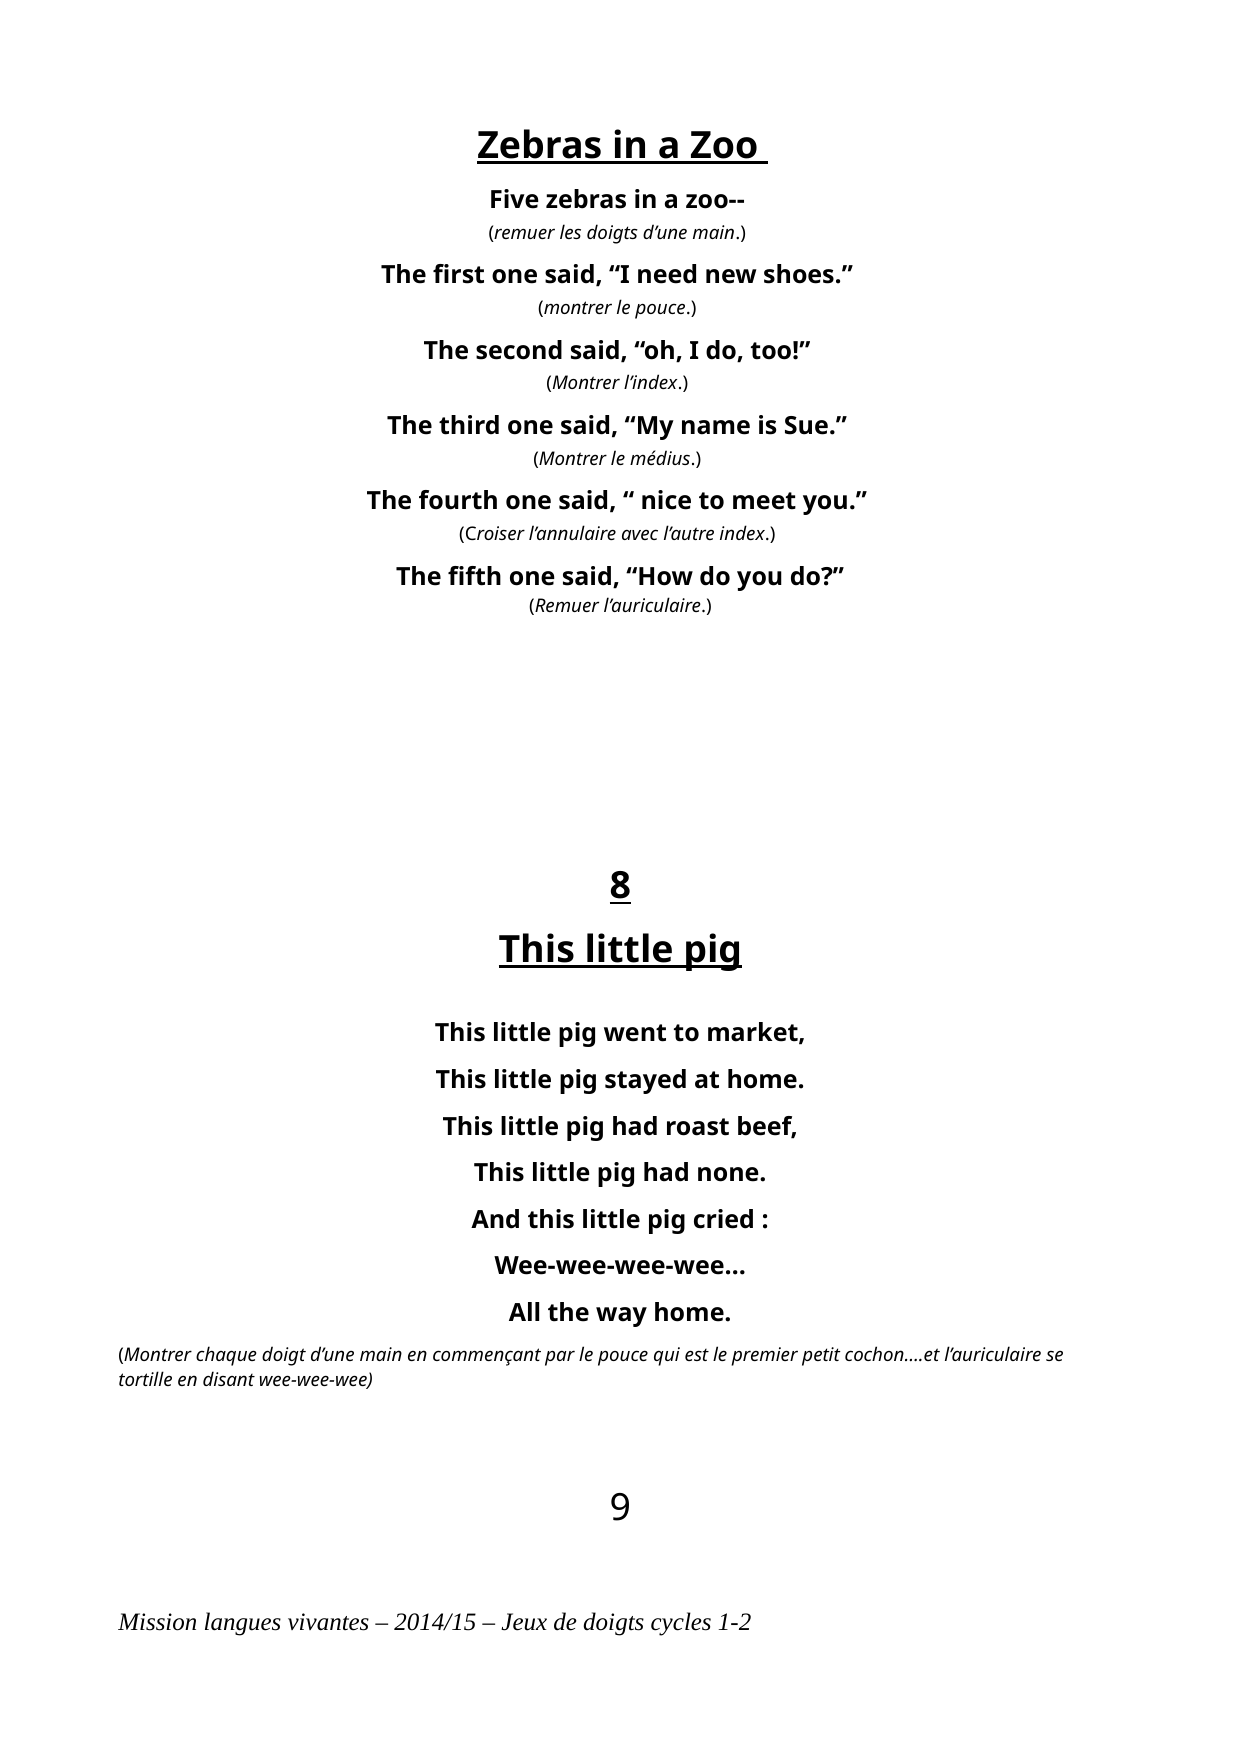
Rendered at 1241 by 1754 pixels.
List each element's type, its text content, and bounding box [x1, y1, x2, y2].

text The fourth one said, “ nice to meet you.” (Croiser l’annulaire avec l’autre index.) [118, 483, 1122, 546]
text 8 [118, 858, 1122, 909]
text This little pig had none. [118, 1155, 1122, 1189]
text (Montrer chaque doigt d’une main en commençant par le pouce qui est le premier petit cochon….et l’auriculaire se tortille en disant wee-wee-wee) [118, 1341, 1122, 1392]
text And this little pig cried : [118, 1201, 1122, 1235]
text Five zebras in a zoo-- (remuer les doigts d’une main.) [118, 182, 1122, 244]
text This little pig [118, 922, 1122, 973]
text This little pig stayed at home. [118, 1062, 1122, 1096]
text The second said, “oh, I do, too!” (Montrer l’index.) [118, 332, 1122, 395]
text This little pig went to market, [118, 1015, 1122, 1049]
text The fifth one said, “How do you do?” (Remuer l’auriculaire.) [118, 558, 1122, 618]
text The first one said, “I need new shoes.” (montrer le pouce.) [118, 257, 1122, 320]
text All the way home. [118, 1294, 1122, 1328]
text The third one said, “My name is Sue.” (Montrer le médius.) [118, 408, 1122, 470]
text Wee-wee-wee-wee… [118, 1248, 1122, 1282]
text 9 [118, 1481, 1122, 1532]
text This little pig had roast beef, [118, 1108, 1122, 1142]
text Zebras in a Zoo [118, 118, 1122, 169]
